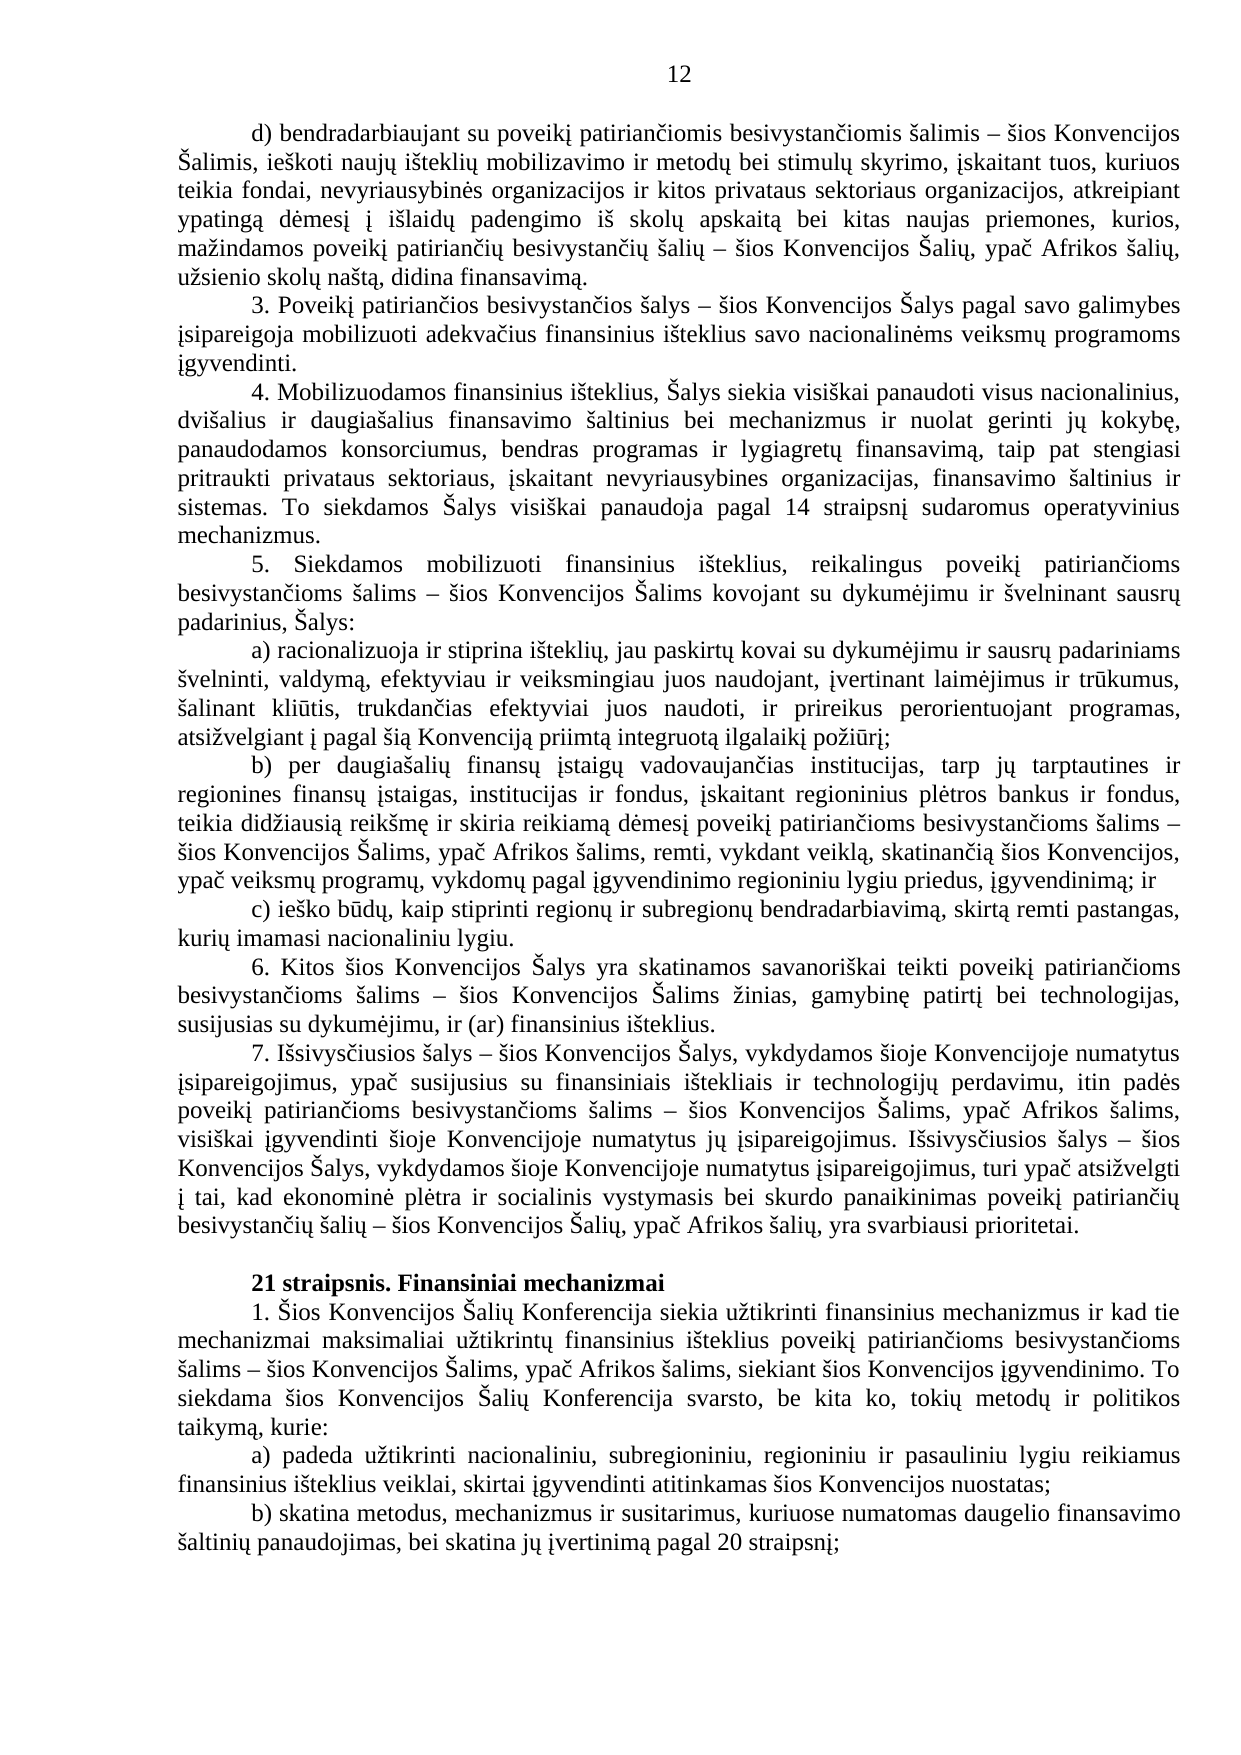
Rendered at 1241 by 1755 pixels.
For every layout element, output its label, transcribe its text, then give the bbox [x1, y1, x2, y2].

text a) padeda užtikrinti nacionaliniu, subregioniniu, regioniniu ir pasauliniu lygiu reikiamus finansinius išteklius veiklai, skirtai įgyvendinti atitinkamas šios Konvencijos nuostatas; [177, 1441, 1181, 1498]
text 5. Siekdamos mobilizuoti finansinius išteklius, reikalingus poveikį patiriančioms besivystančioms šalims – šios Konvencijos Šalims kovojant su dykumėjimu ir švelninant sausrų padarinius, Šalys: [177, 549, 1181, 636]
text b) per daugiašalių finansų įstaigų vadovaujančias institucijas, tarp jų tarptautines ir regionines finansų įstaigas, institucijas ir fondus, įskaitant regioninius plėtros bankus ir fondus, teikia didžiausią reikšmę ir skiria reikiamą dėmesį poveikį patiriančioms besivystančioms šalims – šios Konvencijos Šalims, ypač Afrikos šalims, remti, vykdant veiklą, skatinančią šios Konvencijos, ypač veiksmų programų, vykdomų pagal įgyvendinimo regioniniu lygiu priedus, įgyvendinimą; ir [177, 751, 1181, 894]
text 3. Poveikį patiriančios besivystančios šalys – šios Konvencijos Šalys pagal savo galimybes įsipareigoja mobilizuoti adekvačius finansinius išteklius savo nacionalinėms veiksmų programoms įgyvendinti. [177, 291, 1181, 377]
text c) ieško būdų, kaip stiprinti regionų ir subregionų bendradarbiavimą, skirtą remti pastangas, kurių imamasi nacionaliniu lygiu. [177, 894, 1181, 952]
text a) racionalizuoja ir stiprina išteklių, jau paskirtų kovai su dykumėjimu ir sausrų padariniams švelninti, valdymą, efektyviau ir veiksmingiau juos naudojant, įvertinant laimėjimus ir trūkumus, šalinant kliūtis, trukdančias efektyviai juos naudoti, ir prireikus perorientuojant programas, atsižvelgiant į pagal šią Konvenciją priimtą integruotą ilgalaikį požiūrį; [177, 636, 1181, 751]
text 7. Išsivysčiusios šalys – šios Konvencijos Šalys, vykdydamos šioje Konvencijoje numatytus įsipareigojimus, ypač susijusius su finansiniais ištekliais ir technologijų perdavimu, itin padės poveikį patiriančioms besivystančioms šalims – šios Konvencijos Šalims, ypač Afrikos šalims, visiškai įgyvendinti šioje Konvencijoje numatytus jų įsipareigojimus. Išsivysčiusios šalys – šios Konvencijos Šalys, vykdydamos šioje Konvencijoje numatytus įsipareigojimus, turi ypač atsižvelgti į tai, kad ekonominė plėtra ir socialinis vystymasis bei skurdo panaikinimas poveikį patiriančių besivystančių šalių – šios Konvencijos Šalių, ypač Afrikos šalių, yra svarbiausi prioritetai. [177, 1038, 1181, 1239]
text 6. Kitos šios Konvencijos Šalys yra skatinamos savanoriškai teikti poveikį patiriančioms besivystančioms šalims – šios Konvencijos Šalims žinias, gamybinę patirtį bei technologijas, susijusias su dykumėjimu, ir (ar) finansinius išteklius. [177, 952, 1181, 1038]
text 1. Šios Konvencijos Šalių Konferencija siekia užtikrinti finansinius mechanizmus ir kad tie mechanizmai maksimaliai užtikrintų finansinius išteklius poveikį patiriančioms besivystančioms šalims – šios Konvencijos Šalims, ypač Afrikos šalims, siekiant šios Konvencijos įgyvendinimo. To siekdama šios Konvencijos Šalių Konferencija svarsto, be kita ko, tokių metodų ir politikos taikymą, kurie: [177, 1297, 1181, 1441]
text b) skatina metodus, mechanizmus ir susitarimus, kuriuose numatomas daugelio finansavimo šaltinių panaudojimas, bei skatina jų įvertinimą pagal 20 straipsnį; [177, 1498, 1181, 1556]
text 21 straipsnis. Finansiniai mechanizmai [177, 1268, 1181, 1297]
text 4. Mobilizuodamos finansinius išteklius, Šalys siekia visiškai panaudoti visus nacionalinius, dvišalius ir daugiašalius finansavimo šaltinius bei mechanizmus ir nuolat gerinti jų kokybę, panaudodamos konsorciumus, bendras programas ir lygiagretų finansavimą, taip pat stengiasi pritraukti privataus sektoriaus, įskaitant nevyriausybines organizacijas, finansavimo šaltinius ir sistemas. To siekdamos Šalys visiškai panaudoja pagal 14 straipsnį sudaromus operatyvinius mechanizmus. [177, 377, 1181, 549]
text d) bendradarbiaujant su poveikį patiriančiomis besivystančiomis šalimis – šios Konvencijos Šalimis, ieškoti naujų išteklių mobilizavimo ir metodų bei stimulų skyrimo, įskaitant tuos, kuriuos teikia fondai, nevyriausybinės organizacijos ir kitos privataus sektoriaus organizacijos, atkreipiant ypatingą dėmesį į išlaidų padengimo iš skolų apskaitą bei kitas naujas priemones, kurios, mažindamos poveikį patiriančių besivystančių šalių – šios Konvencijos Šalių, ypač Afrikos šalių, užsienio skolų naštą, didina finansavimą. [177, 118, 1181, 291]
